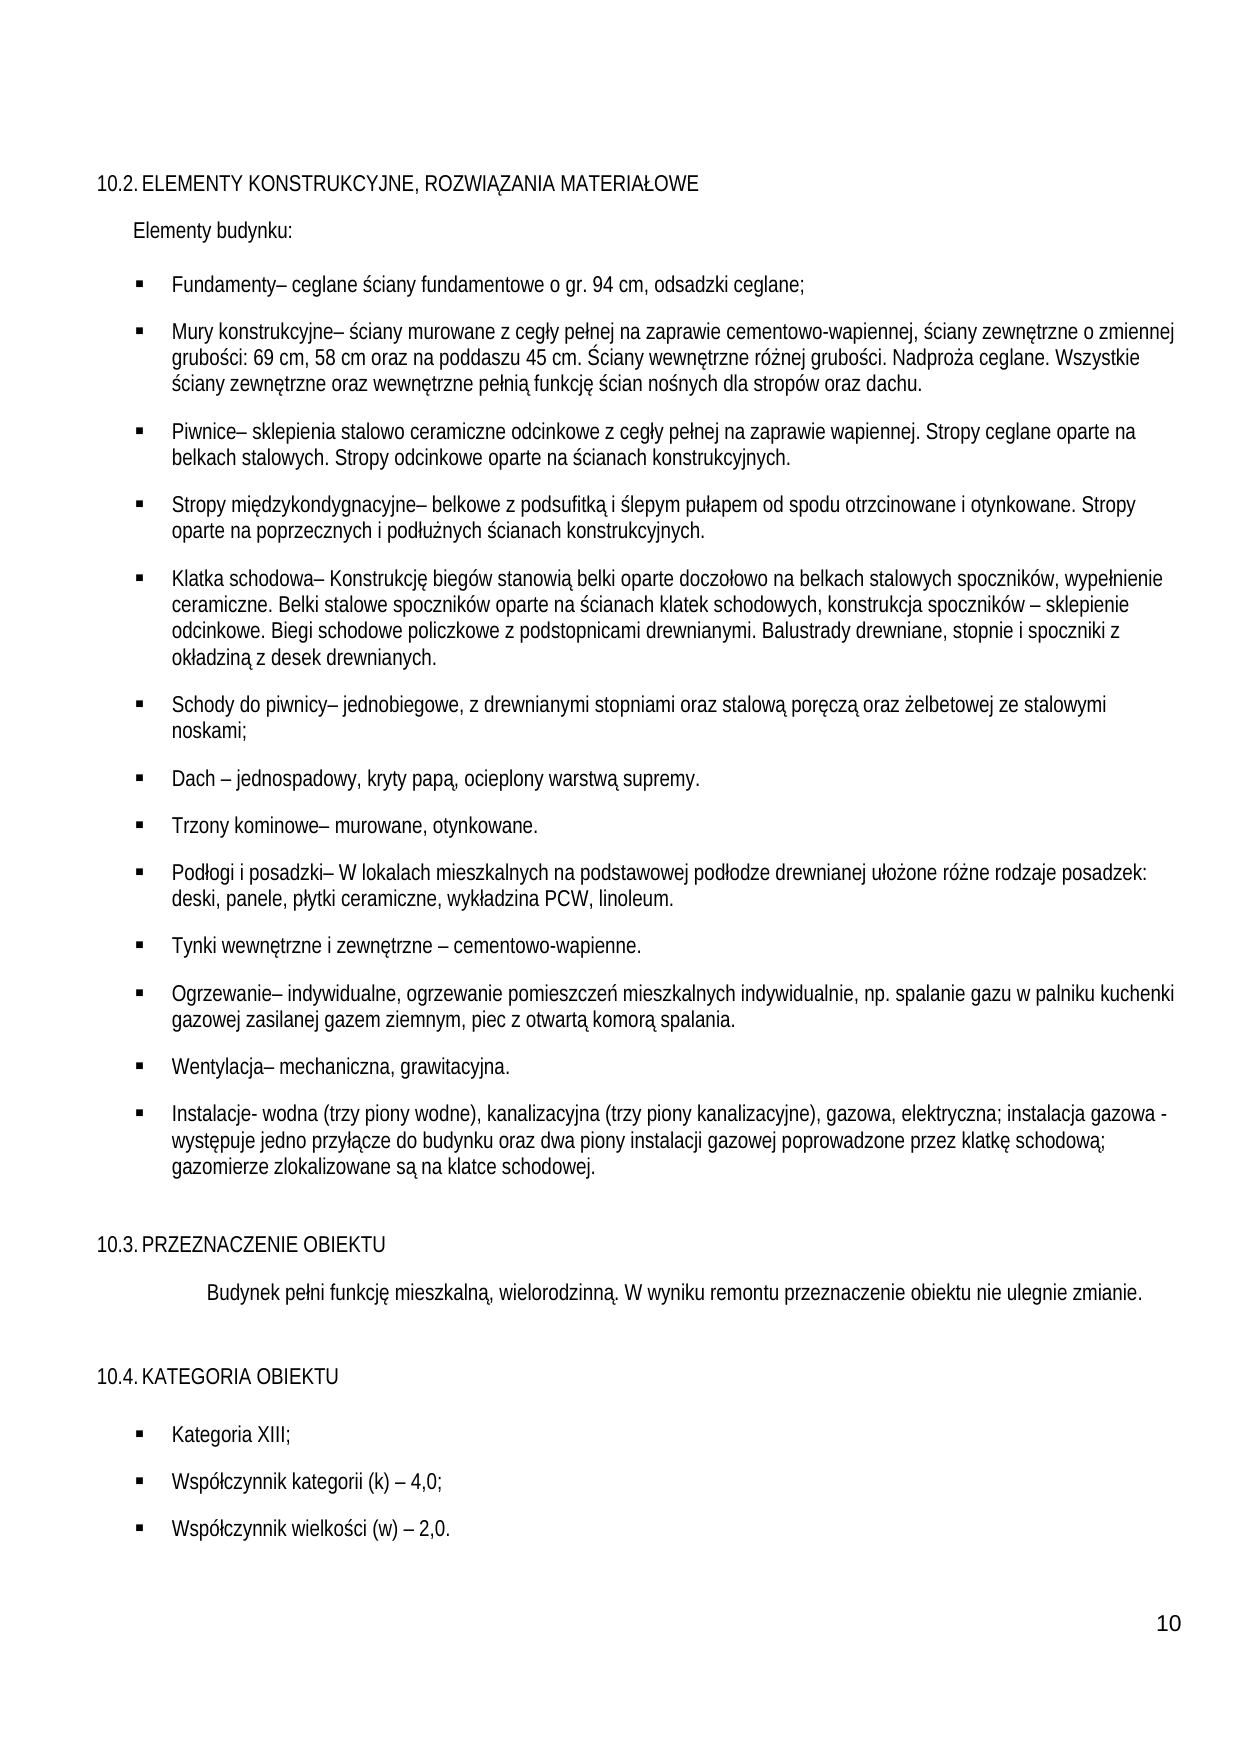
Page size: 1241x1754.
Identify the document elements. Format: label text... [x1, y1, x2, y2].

list Podłogi i posadzki– W lokalach mieszkalnych na podstawowej podłodze drewnianej ułożone różne rodzaje posadzek: deski, panele, płytki ceramiczne, wykładzina PCW, linoleum. [134, 859, 1181, 912]
table_cell [59, 74, 598, 128]
text Budynek pełni funkcję mieszkalną, wielorodzinną. W wyniku remontu przeznaczenie obiektu nie ulegnie zmianie. [59, 1279, 1181, 1305]
list Schody do piwnicy– jednobiegowe, z drewnianymi stopniami oraz stalową poręczą oraz żelbetowej ze stalowymi noskami; [134, 691, 1181, 744]
list ELEMENTY KONSTRUKCYJNE, ROZWIĄZANIA MATERIAŁOWE [97, 170, 1181, 196]
list Instalacje- wodna (trzy piony wodne), kanalizacyjna (trzy piony kanalizacyjne), gazowa, elektryczna; instalacja gazowa - występuje jedno przyłącze do budynku oraz dwa piony instalacji gazowej poprowadzone przez klatkę schodową; gazomierze zlokalizowane są na klatce schodowej. [134, 1100, 1181, 1179]
list PRZEZNACZENIE OBIEKTU [97, 1231, 1181, 1258]
list Trzony kominowe– murowane, otynkowane. [134, 812, 1181, 838]
list Wentylacja– mechaniczna, grawitacyjna. [134, 1053, 1181, 1079]
list Ogrzewanie– indywidualne, ogrzewanie pomieszczeń mieszkalnych indywidualnie, np. spalanie gazu w palniku kuchenki gazowej zasilanej gazem ziemnym, piec z otwartą komorą spalania. [134, 979, 1181, 1032]
list Piwnice– sklepienia stalowo ceramiczne odcinkowe z cegły pełnej na zaprawie wapiennej. Stropy ceglane oparte na belkach stalowych. Stropy odcinkowe oparte na ścianach konstrukcyjnych. [134, 418, 1181, 470]
list Tynki wewnętrzne i zewnętrzne – cementowo-wapienne. [134, 932, 1181, 959]
list Stropy międzykondygnacyjne– belkowe z podsufitką i ślepym pułapem od spodu otrzcinowane i otynkowane. Stropy oparte na poprzecznych i podłużnych ścianach konstrukcyjnych. [134, 491, 1181, 544]
list Współczynnik wielkości (w) – 2,0. [134, 1515, 1181, 1542]
table_cell [598, 74, 1137, 128]
list Klatka schodowa– Konstrukcję biegów stanowią belki oparte doczołowo na belkach stalowych spoczników, wypełnienie ceramiczne. Belki stalowe spoczników oparte na ścianach klatek schodowych, konstrukcja spoczników – sklepienie odcinkowe. Biegi schodowe policzkowe z podstopnicami drewnianymi. Balustrady drewniane, stopnie i spoczniki z okładziną z desek drewnianych. [134, 565, 1181, 670]
list Współczynnik kategorii (k) – 4,0; [134, 1468, 1181, 1494]
list KATEGORIA OBIEKTU [97, 1363, 1181, 1390]
list Fundamenty– ceglane ściany fundamentowe o gr. 94 cm, odsadzki ceglane; [134, 271, 1181, 297]
list Kategoria XIII; [134, 1421, 1181, 1447]
text Elementy budynku: [59, 217, 1181, 243]
list Dach – jednospadowy, kryty papą, ocieplony warstwą supremy. [134, 764, 1181, 791]
list Mury konstrukcyjne– ściany murowane z cegły pełnej na zaprawie cementowo-wapiennej, ściany zewnętrzne o zmiennej grubości: 69 cm, 58 cm oraz na poddaszu 45 cm. Ściany wewnętrzne różnej grubości. Nadproża ceglane. Wszystkie ściany zewnętrzne oraz wewnętrzne pełnią funkcję ścian nośnych dla stropów oraz dachu. [134, 318, 1181, 397]
